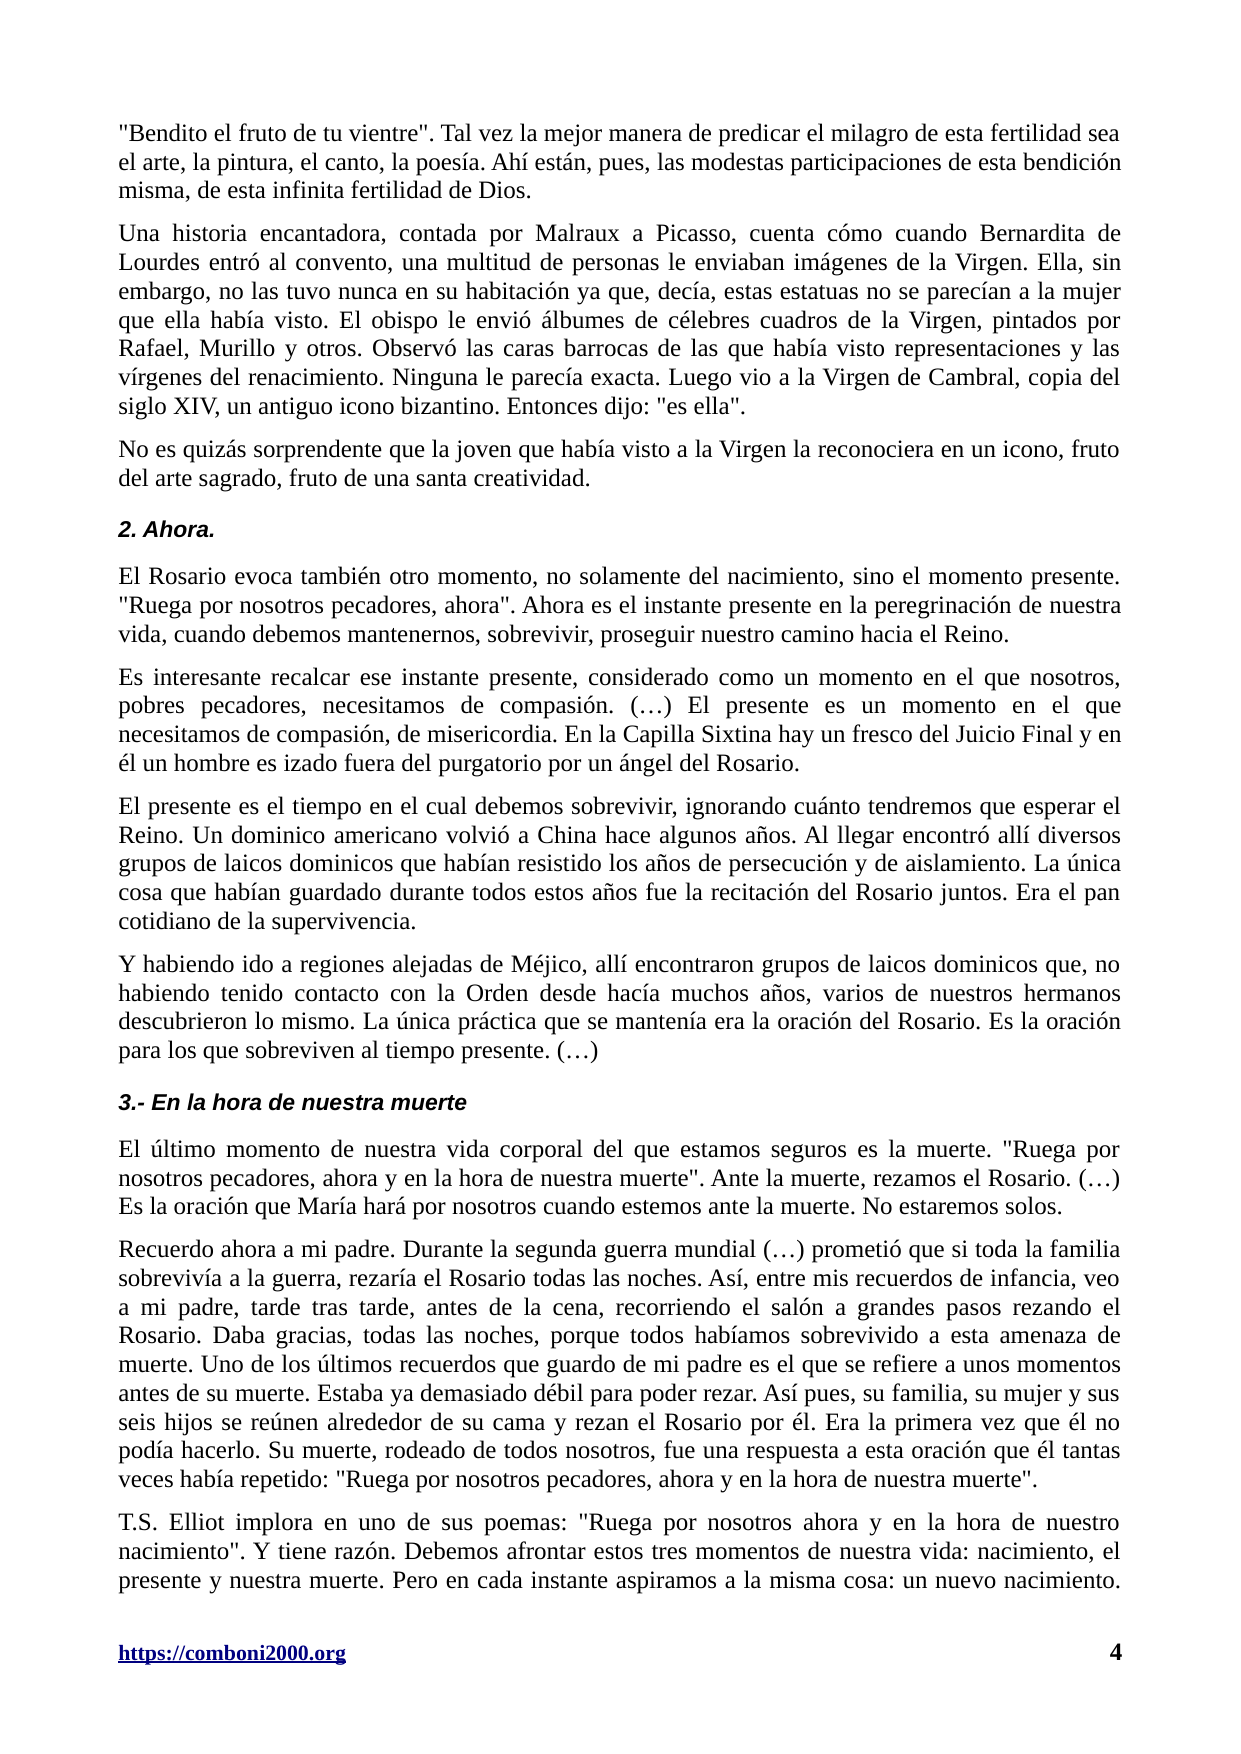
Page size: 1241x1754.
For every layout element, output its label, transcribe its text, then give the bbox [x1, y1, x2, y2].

text Una historia encantadora, contada por Malraux a Picasso, cuenta cómo cuando Bernardita de Lourdes entró al convento, una multitud de personas le enviaban imágenes de la Virgen. Ella, sin embargo, no las tuvo nunca en su habitación ya que, decía, estas estatuas no se parecían a la mujer que ella había visto. El obispo le envió álbumes de célebres cuadros de la Virgen, pintados por Rafael, Murillo y otros. Observó las caras barrocas de las que había visto representaciones y las vírgenes del renacimiento. Ninguna le parecía exacta. Luego vio a la Virgen de Cambral, copia del siglo XIV, un antiguo icono bizantino. Entonces dijo: "es ella". [118, 218, 1122, 420]
text T.S. Elliot implora en uno de sus poemas: "Ruega por nosotros ahora y en la hora de nuestro nacimiento". Y tiene razón. Debemos afrontar estos tres momentos de nuestra vida: nacimiento, el presente y nuestra muerte. Pero en cada instante aspiramos a la misma cosa: un nuevo nacimiento. [118, 1507, 1122, 1593]
text Es interesante recalcar ese instante presente, considerado como un momento en el que nosotros, pobres pecadores, necesitamos de compasión. (…) El presente es un momento en el que necesitamos de compasión, de misericordia. En la Capilla Sixtina hay un fresco del Juicio Final y en él un hombre es izado fuera del purgatorio por un ángel del Rosario. [118, 662, 1122, 777]
subtitle 2. Ahora. [118, 516, 1122, 543]
text El Rosario evoca también otro momento, no solamente del nacimiento, sino el momento presente. "Ruega por nosotros pecadores, ahora". Ahora es el instante presente en la peregrinación de nuestra vida, cuando debemos mantenernos, sobrevivir, proseguir nuestro camino hacia el Reino. [118, 561, 1122, 648]
text Recuerdo ahora a mi padre. Durante la segunda guerra mundial (…) prometió que si toda la familia sobrevivía a la guerra, rezaría el Rosario todas las noches. Así, entre mis recuerdos de infancia, veo a mi padre, tarde tras tarde, antes de la cena, recorriendo el salón a grandes pasos rezando el Rosario. Daba gracias, todas las noches, porque todos habíamos sobrevivido a esta amenaza de muerte. Uno de los últimos recuerdos que guardo de mi padre es el que se refiere a unos momentos antes de su muerte. Estaba ya demasiado débil para poder rezar. Así pues, su familia, su mujer y sus seis hijos se reúnen alrededor de su cama y rezan el Rosario por él. Era la primera vez que él no podía hacerlo. Su muerte, rodeado de todos nosotros, fue una respuesta a esta oración que él tantas veces había repetido: "Ruega por nosotros pecadores, ahora y en la hora de nuestra muerte". [118, 1234, 1122, 1493]
text "Bendito el fruto de tu vientre". Tal vez la mejor manera de predicar el milagro de esta fertilidad sea el arte, la pintura, el canto, la poesía. Ahí están, pues, las modestas participaciones de esta bendición misma, de esta infinita fertilidad de Dios. [118, 118, 1122, 204]
text El presente es el tiempo en el cual debemos sobrevivir, ignorando cuánto tendremos que esperar el Reino. Un dominico americano volvió a China hace algunos años. Al llegar encontró allí diversos grupos de laicos dominicos que habían resistido los años de persecución y de aislamiento. La única cosa que habían guardado durante todos estos años fue la recitación del Rosario juntos. Era el pan cotidiano de la supervivencia. [118, 791, 1122, 935]
text No es quizás sorprendente que la joven que había visto a la Virgen la reconociera en un icono, fruto del arte sagrado, fruto de una santa creatividad. [118, 434, 1122, 491]
subtitle 3.- En la hora de nuestra muerte [118, 1089, 1122, 1115]
text Y habiendo ido a regiones alejadas de Méjico, allí encontraron grupos de laicos dominicos que, no habiendo tenido contacto con la Orden desde hacía muchos años, varios de nuestros hermanos descubrieron lo mismo. La única práctica que se mantenía era la oración del Rosario. Es la oración para los que sobreviven al tiempo presente. (…) [118, 949, 1122, 1064]
text El último momento de nuestra vida corporal del que estamos seguros es la muerte. "Ruega por nosotros pecadores, ahora y en la hora de nuestra muerte". Ante la muerte, rezamos el Rosario. (…) Es la oración que María hará por nosotros cuando estemos ante la muerte. No estaremos solos. [118, 1134, 1122, 1220]
